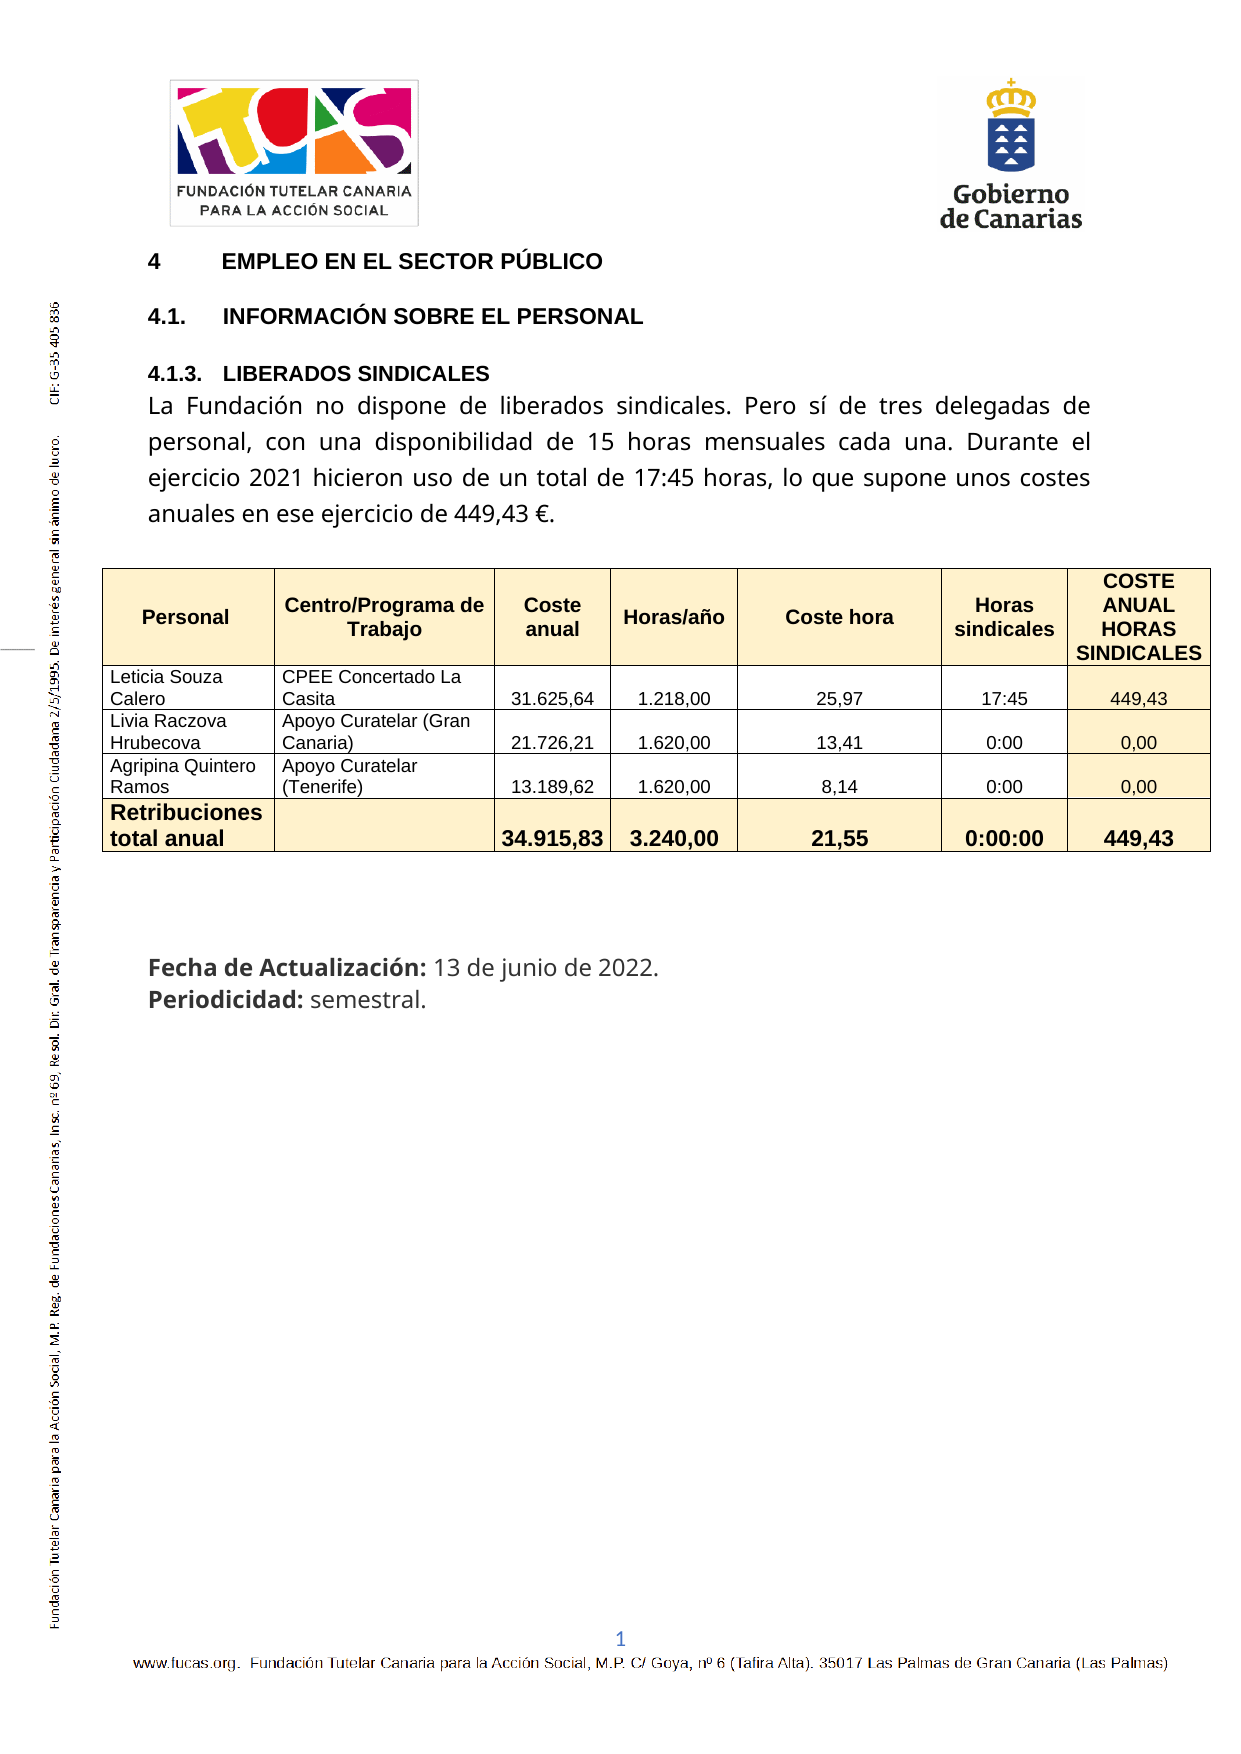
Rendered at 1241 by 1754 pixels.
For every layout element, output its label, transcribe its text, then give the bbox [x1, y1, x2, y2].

text La Fundación no dispone de liberados sindicales. Pero sí de tres delegadas de personal, con una disponibilidad de 15 horas mensuales cada una. Durante el ejercicio 2021 hicieron uso de un total de 17:45 horas, lo que supone unos costes anuales en ese ejercicio de 449,43 €. [148, 389, 1092, 529]
table_cell 0:00 [942, 754, 1067, 797]
table_cell Apoyo Curatelar (Gran Canaria) [275, 710, 494, 753]
table_cell 25,97 [738, 666, 941, 709]
table_header Coste hora [738, 569, 941, 665]
table_cell 1.620,00 [611, 754, 737, 797]
table_cell 1.218,00 [611, 666, 737, 709]
table_cell [1067, 852, 1210, 879]
table_cell 21,55 [738, 799, 941, 851]
table_header Horas/año [611, 569, 737, 665]
table_cell 0:00 [942, 710, 1067, 753]
text Fecha de Actualización: 13 de junio de 2022. [148, 950, 1092, 983]
table_cell [275, 799, 494, 851]
table_cell Retribuciones total anual [103, 799, 274, 851]
table_cell CPEE Concertado La Casita [275, 666, 494, 709]
list LIBERADOS SINDICALES [148, 361, 1092, 386]
table_cell Agripina Quintero Ramos [103, 754, 274, 797]
table_cell Livia Raczova Hrubecova [103, 710, 274, 753]
table_cell [275, 852, 494, 879]
table_cell Apoyo Curatelar (Tenerife) [275, 754, 494, 797]
table_header Coste anual [495, 569, 610, 665]
table_cell 0:00:00 [942, 799, 1067, 851]
table_cell 449,43 [1068, 666, 1210, 709]
table_cell 0,00 [1068, 710, 1210, 753]
table_cell 1.620,00 [611, 710, 737, 753]
table_cell 13.189,62 [495, 754, 610, 797]
table_cell 8,14 [738, 754, 941, 797]
table_cell 34.915,83 [495, 799, 610, 851]
table_cell [103, 852, 274, 879]
table_cell 17:45 [942, 666, 1067, 709]
table_cell 13,41 [738, 710, 941, 753]
table_cell [738, 852, 942, 879]
table_header Centro/Programa de Trabajo [275, 569, 494, 665]
table_cell [494, 852, 611, 879]
table_cell [942, 852, 1067, 879]
table_cell 0,00 [1068, 754, 1210, 797]
table_header Horas sindicales [942, 569, 1067, 665]
table_cell [611, 852, 737, 879]
table_header Personal [103, 569, 274, 665]
table_cell 449,43 [1068, 799, 1210, 851]
table_cell 31.625,64 [495, 666, 610, 709]
table_cell 21.726,21 [495, 710, 610, 753]
table_header COSTE ANUAL HORAS SINDICALES [1068, 569, 1210, 665]
list INFORMACIÓN SOBRE EL PERSONAL [148, 303, 1092, 330]
table_cell 3.240,00 [611, 799, 737, 851]
text Periodicidad: semestral. [148, 983, 1092, 1016]
text 4 EMPLEO EN EL SECTOR PÚBLICO [148, 248, 1092, 274]
table_cell Leticia Souza Calero [103, 666, 274, 709]
